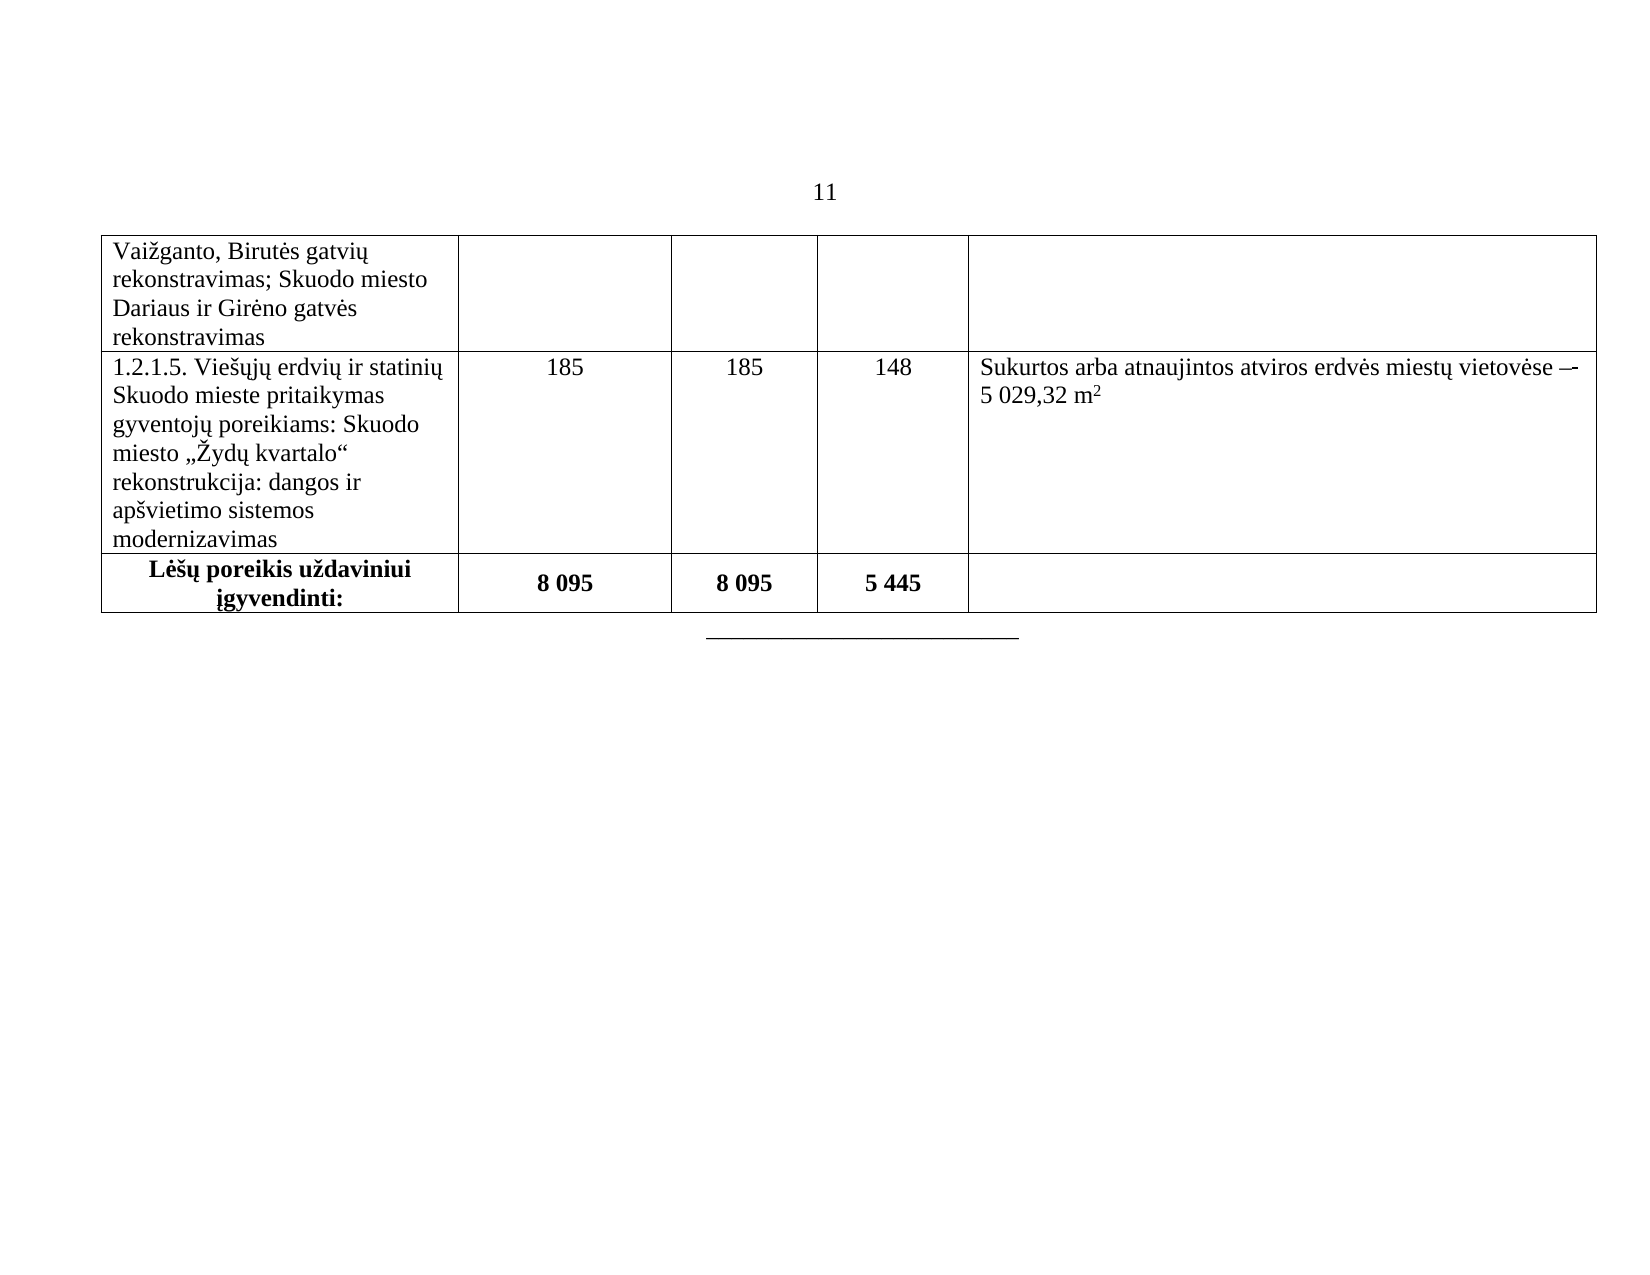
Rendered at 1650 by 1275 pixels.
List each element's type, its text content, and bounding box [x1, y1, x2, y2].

table_cell Lėšų poreikis uždaviniui įgyvendinti: [102, 554, 458, 612]
table_cell 8 095 [459, 554, 671, 612]
table_cell 8 095 [672, 554, 817, 612]
table_cell [818, 236, 968, 351]
table_cell Sukurtos arba atnaujintos atviros erdvės miestų vietovėse – 5 029,32 m2 [969, 352, 1596, 553]
table_cell [672, 236, 817, 351]
table_cell [969, 554, 1596, 612]
table_cell [459, 236, 671, 351]
table_cell [969, 236, 1596, 351]
table_cell Vaižganto, Birutės gatvių rekonstravimas; Skuodo miesto Dariaus ir Girėno gatvės rekonstravimas [102, 236, 458, 351]
table_cell 1.2.1.5. Viešųjų erdvių ir statinių Skuodo mieste pritaikymas gyventojų poreikiams: Skuodo miesto „Žydų kvartalo“ rekonstrukcija: dangos ir apšvietimo sistemos modernizavimas [102, 352, 458, 553]
table_cell 185 [672, 352, 817, 553]
table_cell 5 445 [818, 554, 968, 612]
table_cell 185 [459, 352, 671, 553]
table_cell 148 [818, 352, 968, 553]
text _________________________ [75, 613, 1575, 641]
